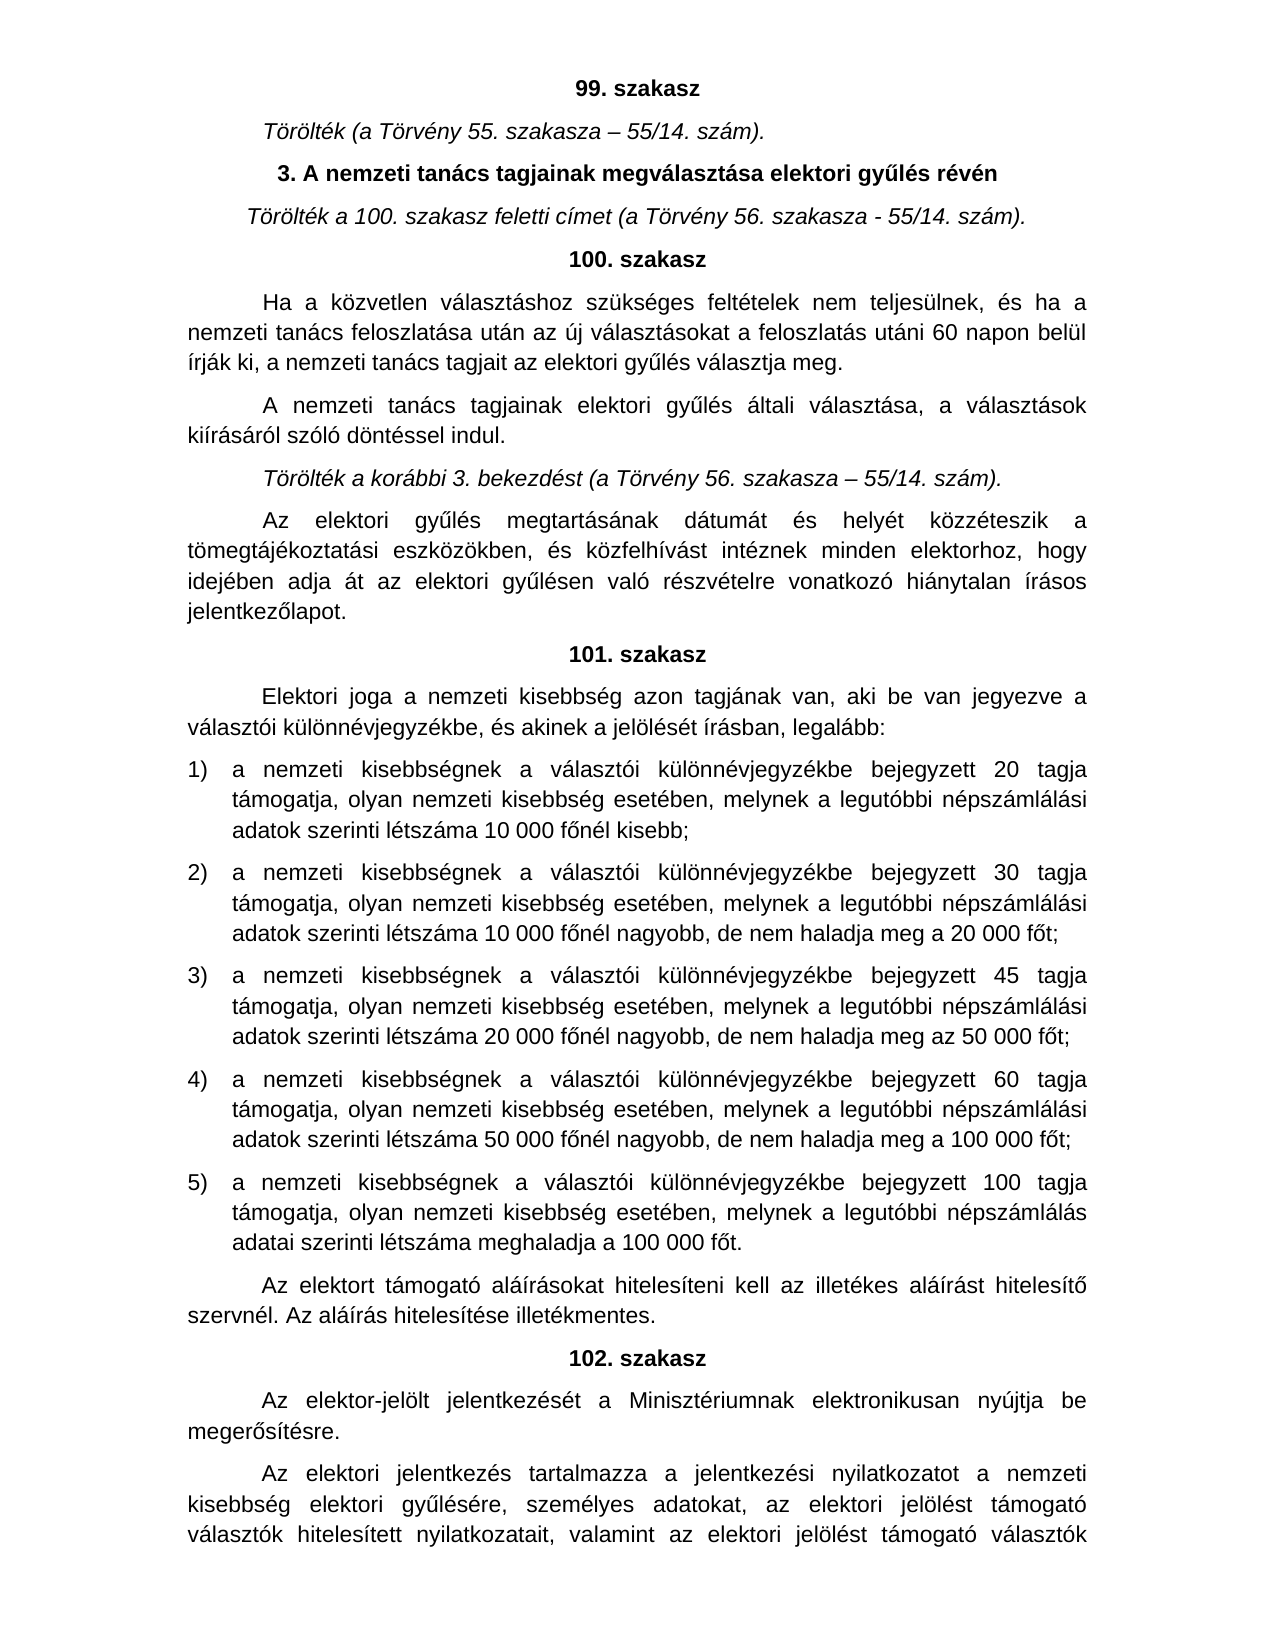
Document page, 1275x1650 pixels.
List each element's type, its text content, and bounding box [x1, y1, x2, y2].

text 99. szakasz [187, 75, 1087, 101]
text A nemzeti tanács tagjainak elektori gyűlés általi választása, a választások kiírásáról szóló döntéssel indul. [187, 392, 1087, 448]
text Ha a közvetlen választáshoz szükséges feltételek nem teljesülnek, és ha a nemzeti tanács feloszlatása után az új választásokat a feloszlatás utáni 60 napon belül írják ki, a nemzeti tanács tagjait az elektori gyűlés választja meg. [187, 288, 1087, 375]
text 101. szakasz [187, 641, 1087, 667]
list a nemzeti kisebbségnek a választói különnévjegyzékbe bejegyzett 100 tagja támogatja, olyan nemzeti kisebbség esetében, melynek a legutóbbi népszámlálás adatai szerinti létszáma meghaladja a 100 000 főt. [187, 1169, 1087, 1256]
text Az elektor-jelölt jelentkezését a Minisztériumnak elektronikusan nyújtja be megerősítésre. [187, 1387, 1087, 1444]
list a nemzeti kisebbségnek a választói különnévjegyzékbe bejegyzett 20 tagja támogatja, olyan nemzeti kisebbség esetében, melynek a legutóbbi népszámlálási adatok szerinti létszáma 10 000 főnél kisebb; [187, 756, 1087, 843]
list a nemzeti kisebbségnek a választói különnévjegyzékbe bejegyzett 30 tagja támogatja, olyan nemzeti kisebbség esetében, melynek a legutóbbi népszámlálási adatok szerinti létszáma 10 000 főnél nagyobb, de nem haladja meg a 20 000 főt; [187, 859, 1087, 946]
text Az elektori gyűlés megtartásának dátumát és helyét közzéteszik a tömegtájékoztatási eszközökben, és közfelhívást intéznek minden elektorhoz, hogy idejében adja át az elektori gyűlésen való részvételre vonatkozó hiánytalan írásos jelentkezőlapot. [187, 507, 1087, 624]
text Törölték a korábbi 3. bekezdést (a Törvény 56. szakasza – 55/14. szám). [187, 464, 1087, 491]
text 3. A nemzeti tanács tagjainak megválasztása elektori gyűlés révén [187, 160, 1087, 187]
text 102. szakasz [187, 1345, 1087, 1371]
list a nemzeti kisebbségnek a választói különnévjegyzékbe bejegyzett 60 tagja támogatja, olyan nemzeti kisebbség esetében, melynek a legutóbbi népszámlálási adatok szerinti létszáma 50 000 főnél nagyobb, de nem haladja meg a 100 000 főt; [187, 1066, 1087, 1152]
text 100. szakasz [187, 246, 1087, 272]
text Törölték (a Törvény 55. szakasza – 55/14. szám). [187, 118, 1087, 144]
text Az elektori jelentkezés tartalmazza a jelentkezési nyilatkozatot a nemzeti kisebbség elektori gyűlésére, személyes adatokat, az elektori jelölést támogató választók hitelesített nyilatkozatait, valamint az elektori jelölést támogató választók [187, 1460, 1087, 1547]
text Elektori joga a nemzeti kisebbség azon tagjának van, aki be van jegyezve a választói különnévjegyzékbe, és akinek a jelölését írásban, legalább: [187, 683, 1087, 740]
text Az elektort támogató aláírásokat hitelesíteni kell az illetékes aláírást hitelesítő szervnél. Az aláírás hitelesítése illetékmentes. [187, 1272, 1087, 1328]
list a nemzeti kisebbségnek a választói különnévjegyzékbe bejegyzett 45 tagja támogatja, olyan nemzeti kisebbség esetében, melynek a legutóbbi népszámlálási adatok szerinti létszáma 20 000 főnél nagyobb, de nem haladja meg az 50 000 főt; [187, 962, 1087, 1049]
text Törölték a 100. szakasz feletti címet (a Törvény 56. szakasza - 55/14. szám). [187, 203, 1087, 229]
